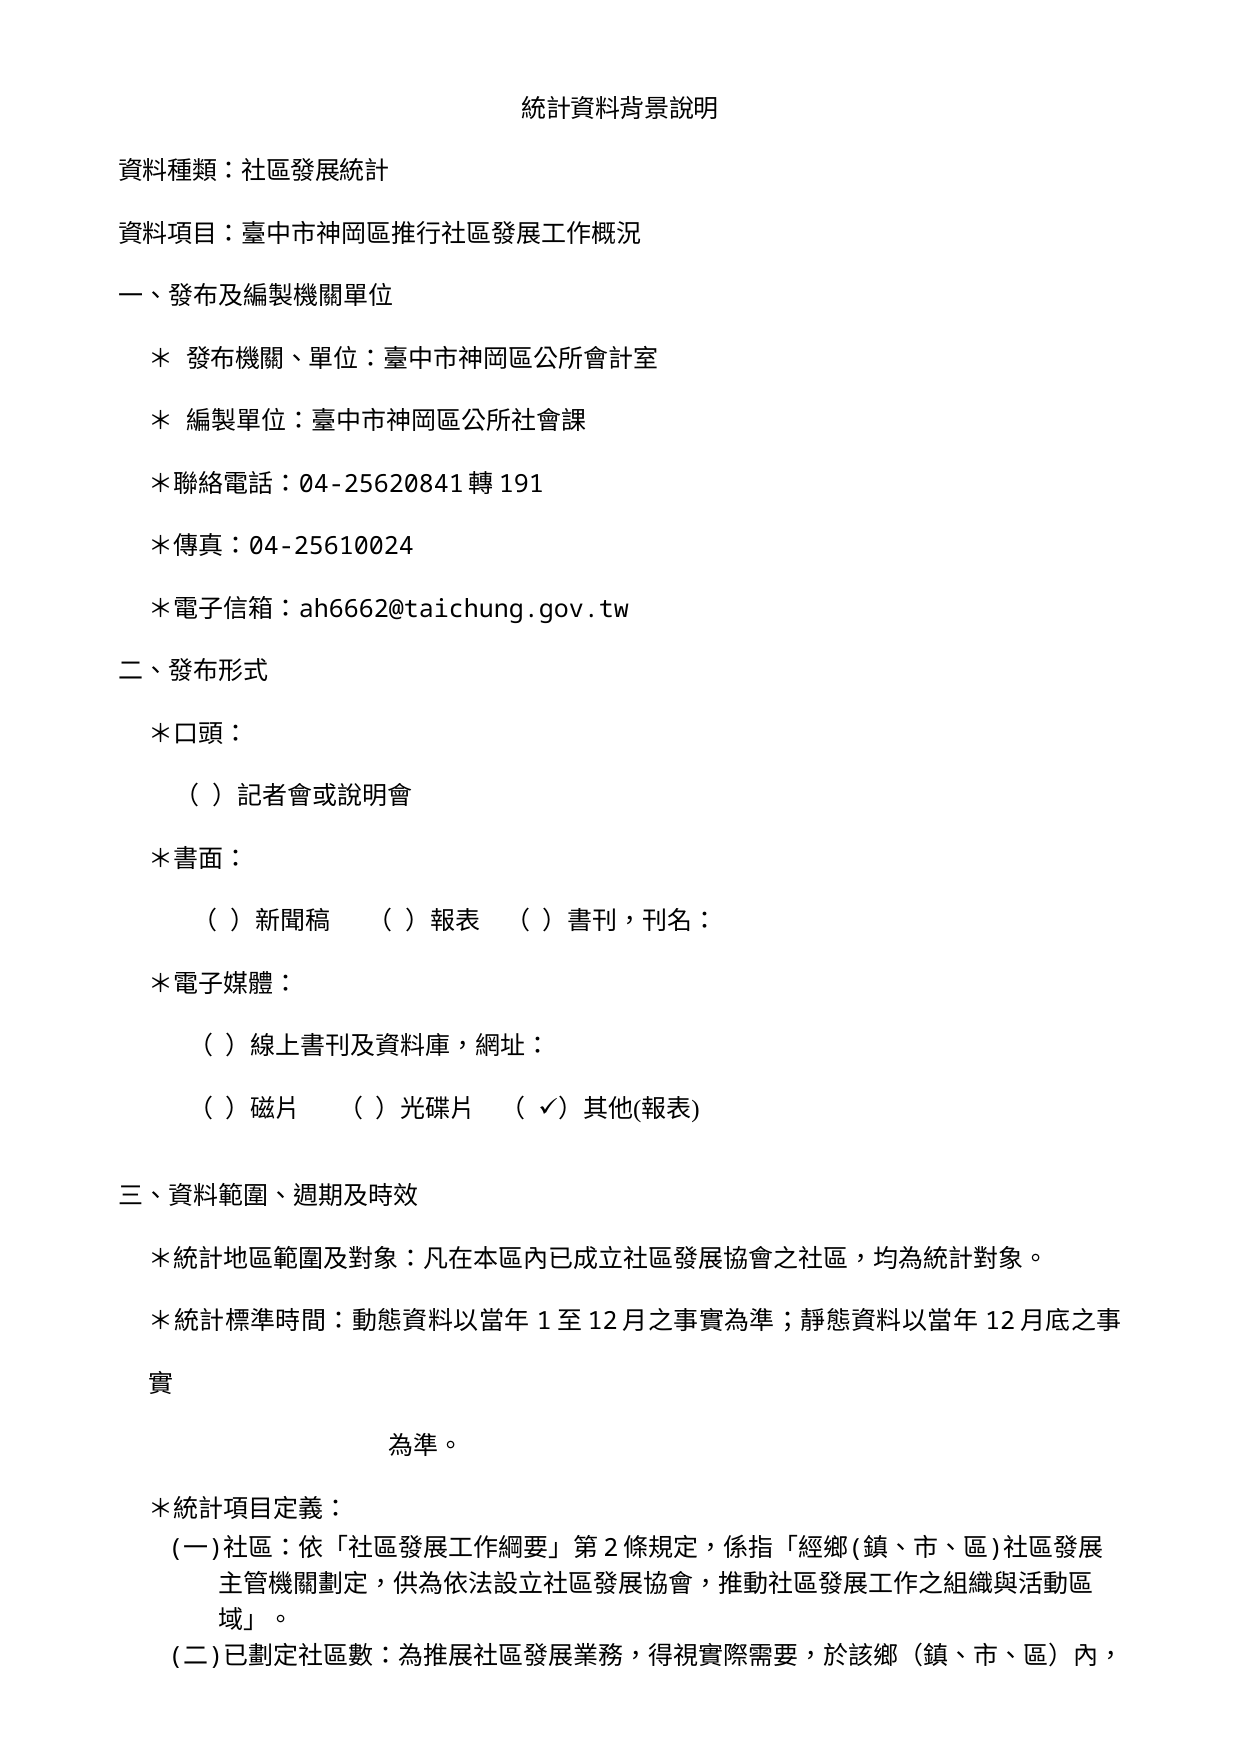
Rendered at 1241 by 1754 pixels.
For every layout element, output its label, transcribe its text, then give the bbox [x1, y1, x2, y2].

text （ ）磁片 （ ）光碟片 （ P）其他(報表) [188, 1064, 1156, 1127]
text （ ）線上書刊及資料庫，網址： [188, 1002, 1156, 1064]
text 一、發布及編製機關單位 [118, 252, 1122, 314]
text 資料種類：社區發展統計 [118, 127, 1122, 189]
text ＊聯絡電話：04-25620841轉191 [149, 439, 1122, 502]
text 二、發布形式 [118, 627, 1122, 689]
text ＊口頭： [149, 689, 1122, 752]
text （ ）新聞稿 （ ）報表 （ ）書刊，刊名： [149, 877, 1122, 939]
text （ ）記者會或說明會 [118, 752, 1122, 814]
text ＊統計項目定義： [149, 1464, 1122, 1527]
list 編製單位：臺中市神岡區公所社會課 [149, 377, 1122, 439]
text (一)社區：依「社區發展工作綱要」第2條規定，係指「經鄉(鎮、市、區)社區發展主管機關劃定，供為依法設立社區發展協會，推動社區發展工作之組織與活動區域」。 [168, 1527, 1122, 1636]
text ＊統計地區範圍及對象：凡在本區內已成立社區發展協會之社區，均為統計對象。 [149, 1214, 1122, 1277]
text ＊傳真：04-25610024 [149, 502, 1122, 564]
text ＊電子媒體： [149, 939, 1122, 1002]
text ＊電子信箱：ah6662@taichung.gov.tw [149, 564, 1122, 627]
list 發布機關、單位：臺中市神岡區公所會計室 [149, 314, 1122, 377]
text ＊統計標準時間：動態資料以當年1至12月之事實為準；靜態資料以當年12月底之事實 [149, 1277, 1122, 1402]
text 三、資料範圍、週期及時效 [118, 1152, 1122, 1214]
text ＊書面： [149, 814, 1122, 877]
text 統計資料背景說明 [118, 64, 1122, 127]
text (二)已劃定社區數：為推展社區發展業務，得視實際需要，於該鄉（鎮、市、區）內，依據歷史關係、文化背景、地緣形勢、人口分布、生態特性、資源狀況、住宅型態、農、漁、工、礦、商業之發展及居民之意向、興趣及共同需求等因素劃定數個社區區域。 [168, 1636, 1122, 1672]
text 資料項目：臺中市神岡區推行社區發展工作概況 [118, 189, 1122, 252]
text 為準。 [149, 1402, 1122, 1464]
